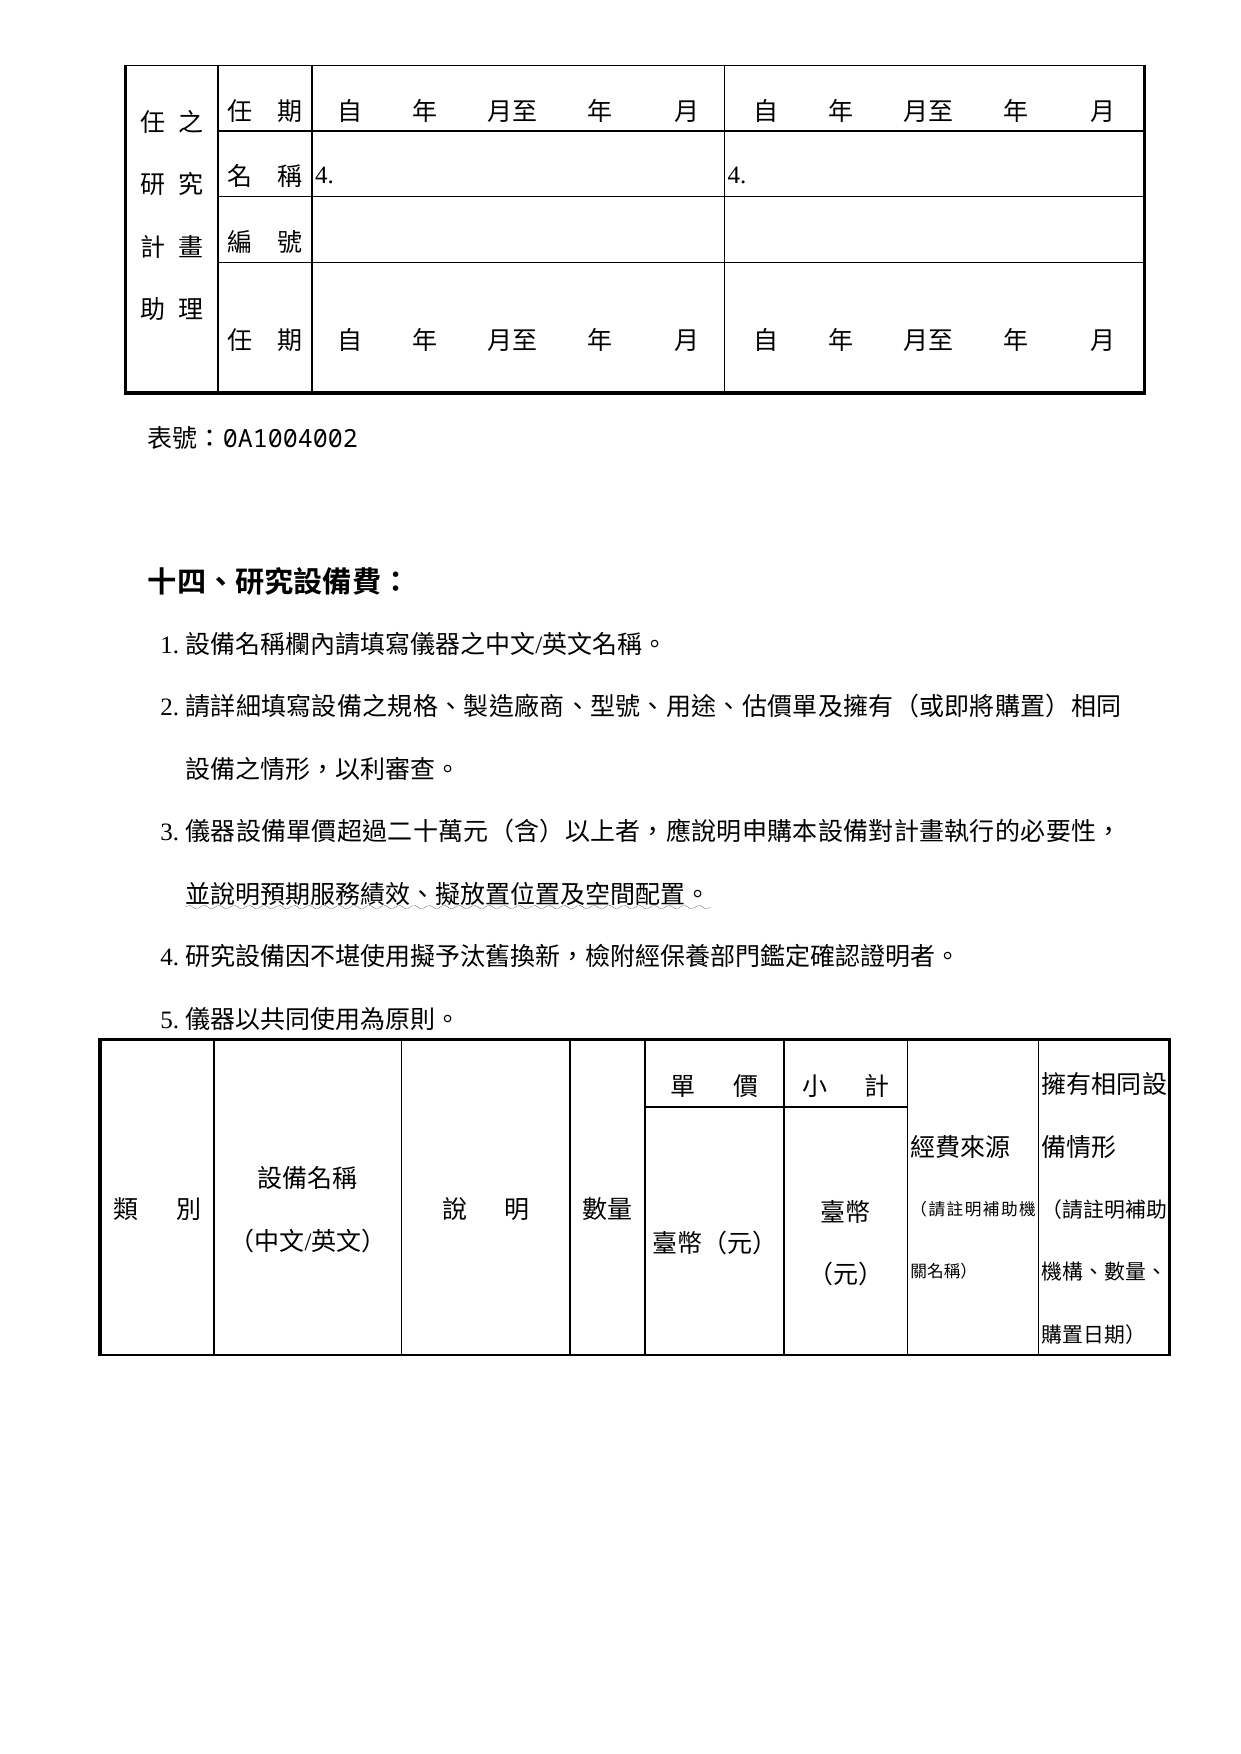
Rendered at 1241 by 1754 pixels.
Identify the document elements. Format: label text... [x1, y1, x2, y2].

list 儀器設備單價超過二十萬元（含）以上者，應說明申購本設備對計畫執行的必要性，並說明預期服務績效、擬放置位置及空間配置。 [160, 788, 1122, 913]
table_cell 自 年 月至 年 月 [725, 66, 1143, 130]
table_cell 編 號 [219, 197, 311, 261]
table_header 數量 [571, 1041, 644, 1354]
table_header 小 計 [785, 1041, 907, 1106]
table_header 經費來源 （請註明補助機關名稱） [908, 1041, 1038, 1354]
table_cell 臺幣（元） [646, 1108, 783, 1354]
table_cell [313, 197, 724, 261]
text 表號：0A1004002 [148, 395, 1122, 457]
table_cell 4. [725, 132, 1143, 196]
list 儀器以共同使用為原則。 [160, 976, 1122, 1038]
table_cell 臺幣（元） [785, 1108, 907, 1354]
table_cell 任 期 [219, 66, 311, 130]
table_cell 4. [313, 132, 724, 196]
table_header 擁有相同設備情形 （請註明補助機構、數量、購置日期） [1039, 1041, 1168, 1354]
table_cell 任 期 [219, 263, 311, 391]
table_header 說 明 [402, 1041, 569, 1354]
table_cell 名 稱 [219, 132, 311, 196]
table_cell 自 年 月至 年 月 [725, 263, 1143, 391]
list 設備名稱欄內請填寫儀器之中文/英文名稱。 [160, 601, 1122, 663]
list 研究設備因不堪使用擬予汰舊換新，檢附經保養部門鑑定確認證明者。 [160, 913, 1122, 976]
table_cell [725, 197, 1143, 261]
text 十四、研究設備費： [148, 538, 1122, 601]
table_cell 任 之 研 究 計 畫 助 理 [127, 66, 217, 391]
list 請詳細填寫設備之規格、製造廠商、型號、用途、估價單及擁有（或即將購置）相同設備之情形，以利審查。 [160, 663, 1122, 788]
table_header 單 價 [646, 1041, 783, 1106]
table_cell 自 年 月至 年 月 [313, 263, 724, 391]
table_cell 自 年 月至 年 月 [313, 66, 724, 130]
table_header 設備名稱 （中文/英文） [215, 1041, 401, 1354]
table_header 類 別 [102, 1041, 213, 1354]
